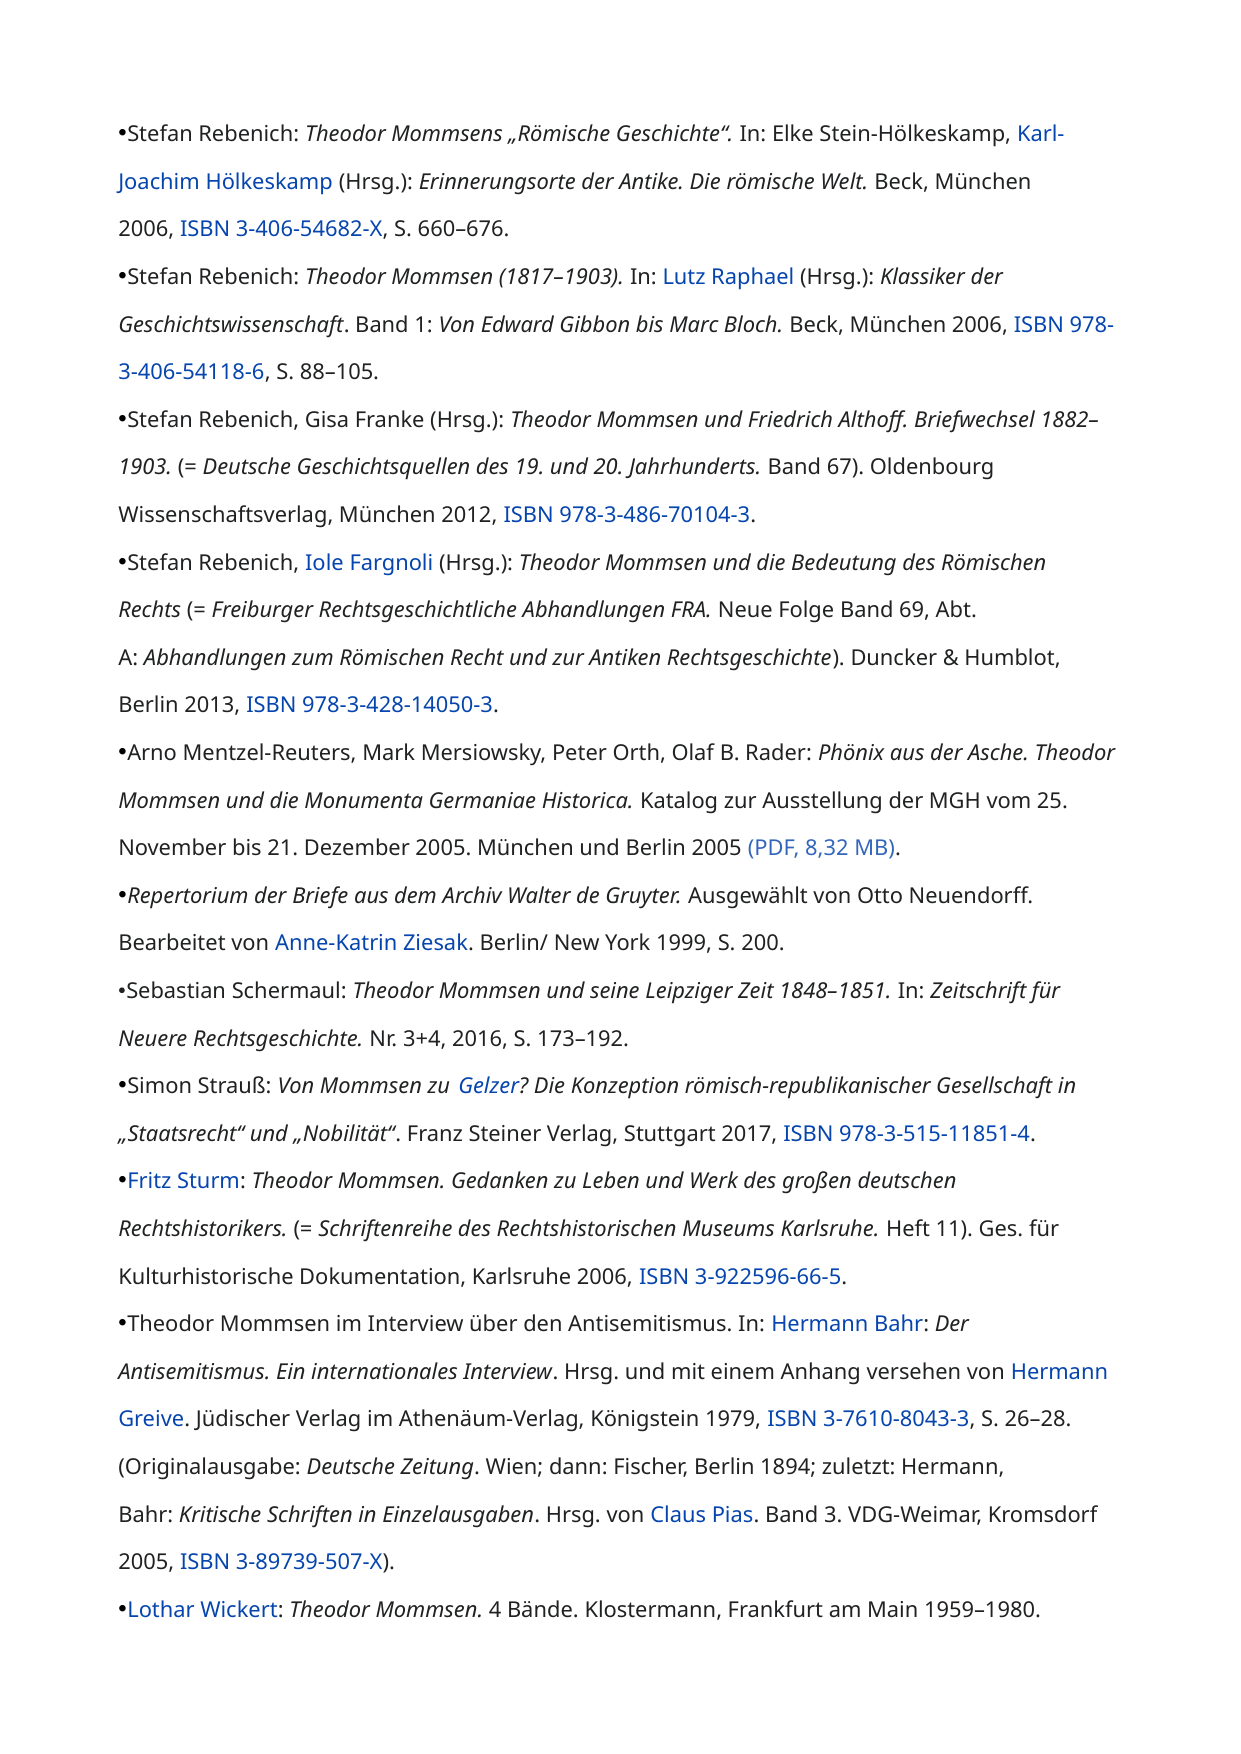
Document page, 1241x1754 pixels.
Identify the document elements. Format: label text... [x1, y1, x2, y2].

list Theodor Mommsen im Interview über den Antisemitismus. In: Hermann Bahr: Der Antisemitismus. Ein internationales Interview. Hrsg. und mit einem Anhang versehen von Hermann Greive. Jüdischer Verlag im Athenäum-Verlag, Königstein 1979, ISBN 3-7610-8043-3, S. 26–28. (Originalausgabe: Deutsche Zeitung. Wien; dann: Fischer, Berlin 1894; zuletzt: Hermann, Bahr: Kritische Schriften in Einzelausgaben. Hrsg. von Claus Pias. Band 3. VDG-Weimar, Kromsdorf 2005, ISBN 3-89739-507-X). [118, 1308, 1122, 1576]
list Fritz Sturm: Theodor Mommsen. Gedanken zu Leben und Werk des großen deutschen Rechtshistorikers. (= Schriftenreihe des Rechtshistorischen Museums Karlsruhe. Heft 11). Ges. für Kulturhistorische Dokumentation, Karlsruhe 2006, ISBN 3-922596-66-5. [118, 1165, 1122, 1290]
list Simon Strauß: Von Mommsen zu Gelzer? Die Konzeption römisch-republikanischer Gesellschaft in „Staatsrecht“ und „Nobilität“. Franz Steiner Verlag, Stuttgart 2017, ISBN 978-3-515-11851-4. [118, 1070, 1122, 1148]
list Stefan Rebenich: Theodor Mommsens „Römische Geschichte“. In: Elke Stein-Hölkeskamp, Karl-Joachim Hölkeskamp (Hrsg.): Erinnerungsorte der Antike. Die römische Welt. Beck, München 2006, ISBN 3-406-54682-X, S. 660–676. [118, 118, 1122, 243]
list Stefan Rebenich, Gisa Franke (Hrsg.): Theodor Mommsen und Friedrich Althoff. Briefwechsel 1882–1903. (= Deutsche Geschichtsquellen des 19. und 20. Jahrhunderts. Band 67). Oldenbourg Wissenschaftsverlag, München 2012, ISBN 978-3-486-70104-3. [118, 404, 1122, 529]
list Arno Mentzel-Reuters, Mark Mersiowsky, Peter Orth, Olaf B. Rader: Phönix aus der Asche. Theodor Mommsen und die Monumenta Germaniae Historica. Katalog zur Ausstellung der MGH vom 25. November bis 21. Dezember 2005. München und Berlin 2005 (PDF, 8,32 MB). [118, 737, 1122, 862]
list Stefan Rebenich, Iole Fargnoli (Hrsg.): Theodor Mommsen und die Bedeutung des Römischen Rechts (= Freiburger Rechtsgeschichtliche Abhandlungen FRA. Neue Folge Band 69, Abt. A: Abhandlungen zum Römischen Recht und zur Antiken Rechtsgeschichte). Duncker & Humblot, Berlin 2013, ISBN 978-3-428-14050-3. [118, 547, 1122, 719]
list Lothar Wickert: Theodor Mommsen. 4 Bände. Klostermann, Frankfurt am Main 1959–1980. [118, 1594, 1122, 1624]
list Stefan Rebenich: Theodor Mommsen (1817–1903). In: Lutz Raphael (Hrsg.): Klassiker der Geschichtswissenschaft. Band 1: Von Edward Gibbon bis Marc Bloch. Beck, München 2006, ISBN 978-3-406-54118-6, S. 88–105. [118, 261, 1122, 386]
list Repertorium der Briefe aus dem Archiv Walter de Gruyter. Ausgewählt von Otto Neuendorff. Bearbeitet von Anne-Katrin Ziesak. Berlin/ New York 1999, S. 200. [118, 880, 1122, 957]
list Sebastian Schermaul: Theodor Mommsen und seine Leipziger Zeit 1848–1851. In: Zeitschrift für Neuere Rechtsgeschichte. Nr. 3+4, 2016, S. 173–192. [118, 975, 1122, 1052]
